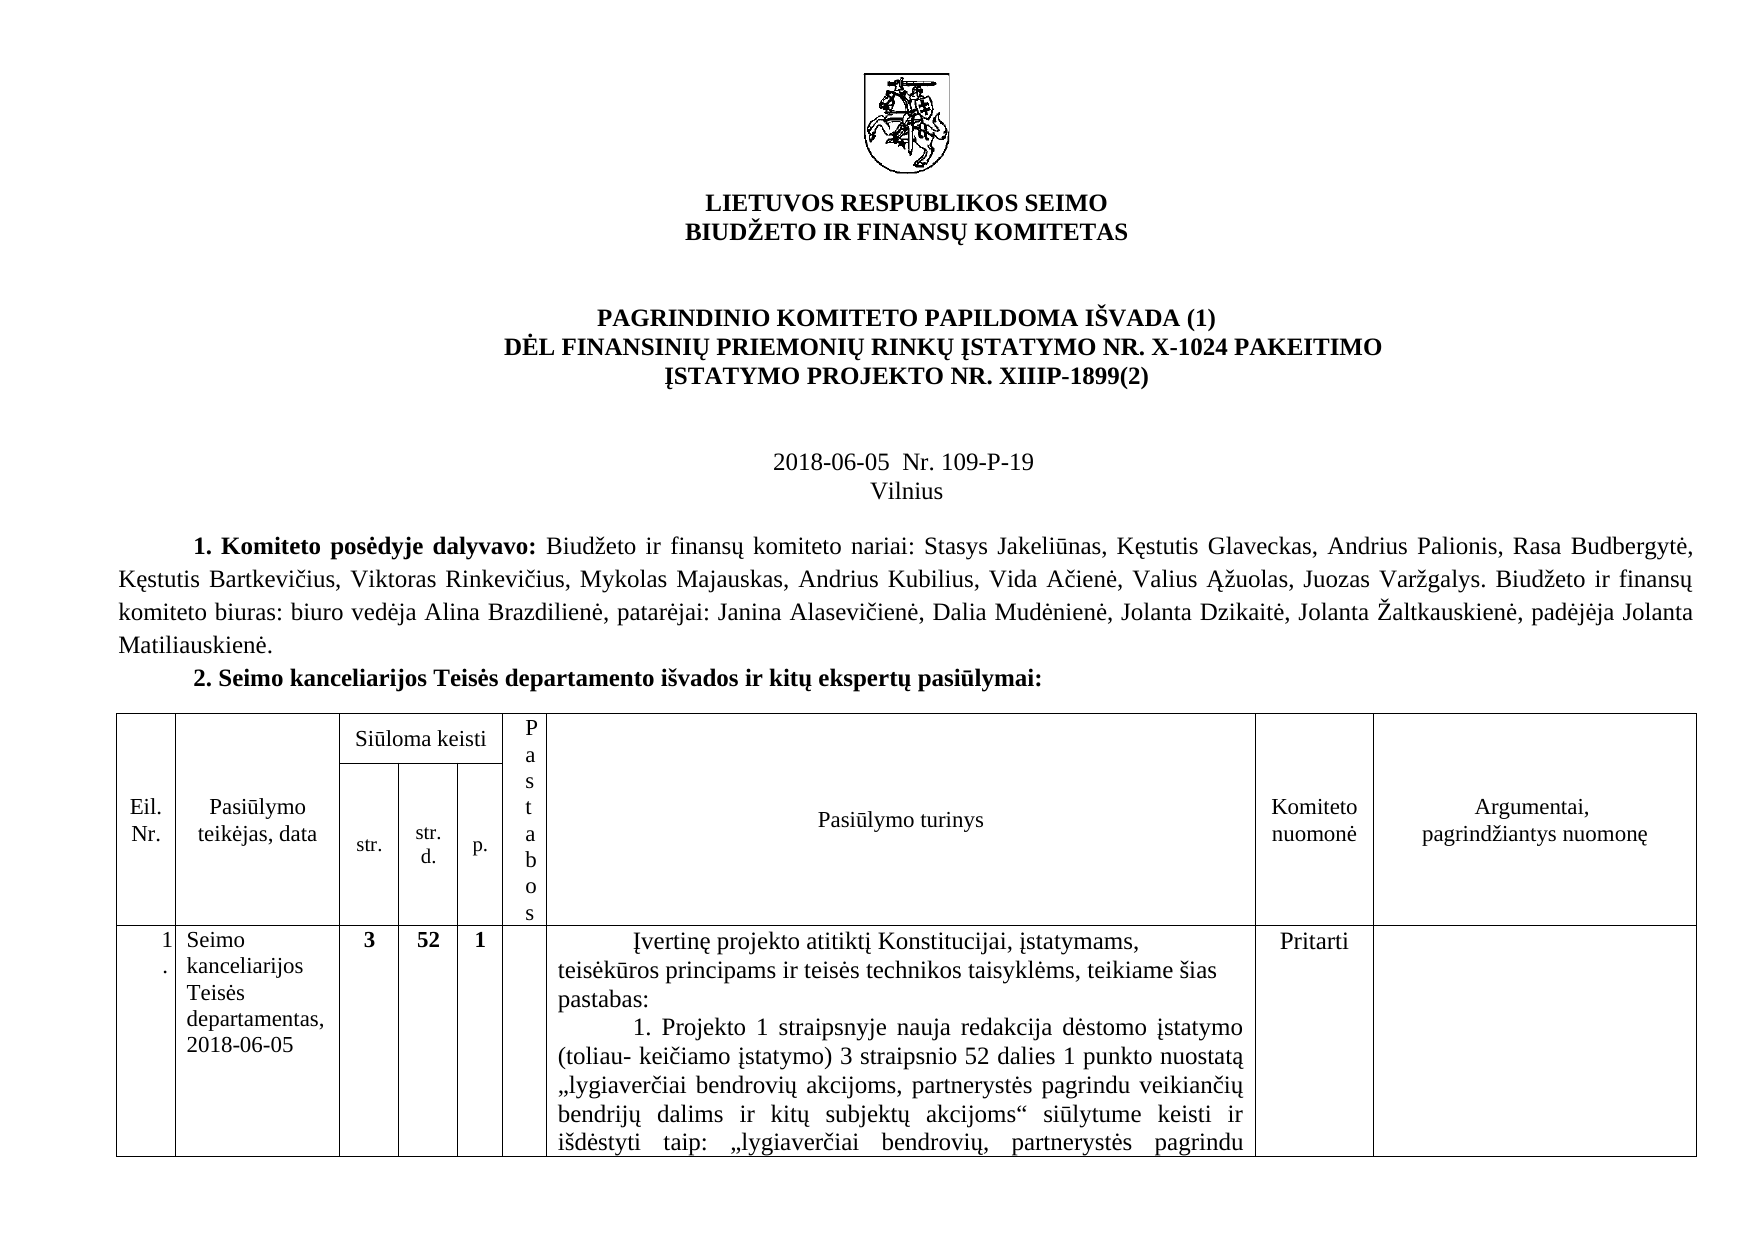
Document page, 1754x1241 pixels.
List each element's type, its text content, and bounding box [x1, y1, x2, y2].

table_cell p. [458, 764, 502, 925]
text PAGRINDINIO KOMITETO PAPILDOMA IŠVADA (1) [118, 303, 1695, 332]
text DĖL FINANSINIŲ PRIEMONIŲ RINKŲ ĮSTATYMO NR. X-1024 PAKEITIMO [118, 332, 1695, 361]
table_header Pasiūlymo turinys [547, 714, 1255, 925]
table_header Argumentai, pagrindžiantys nuomonę [1374, 714, 1696, 925]
table_cell str. d. [399, 764, 457, 925]
table_header Eil. Nr. [117, 714, 175, 925]
table_cell Įvertinę projekto atitiktį Konstitucijai, įstatymams, teisėkūros principams ir teisės technikos taisyklėms, teikiame šias pastabas: 1. Projekto 1 straipsnyje nauja redakcija dėstomo įstatymo (toliau- keičiamo įstatymo) 3 straipsnio 52 dalies 1 punkto nuostatą „lygiaverčiai bendrovių akcijoms, partnerystės pagrindu veikiančių bendrijų dalims ir kitų subjektų akcijoms“ siūlytume keisti ir išdėstyti taip: „lygiaverčiai bendrovių, partnerystės pagrindu [547, 926, 1255, 1156]
table_cell [1374, 926, 1696, 1156]
table_cell Seimo kanceliarijos Teisės departamentas, 2018-06-05 [176, 926, 339, 1156]
table_header Pastabos [503, 714, 546, 925]
table_header Siūloma keisti [340, 714, 502, 762]
table_cell [503, 926, 546, 1156]
table_cell str. [340, 764, 398, 925]
text 2018-06-05 Nr. 109-P-19 [118, 447, 1695, 476]
table_cell [117, 926, 175, 1156]
text Vilnius [118, 476, 1695, 504]
text Biudžeto ir finansų komitetas [118, 217, 1695, 246]
table_cell 1 [458, 926, 502, 1156]
table_header Pasiūlymo teikėjas, data [176, 714, 339, 925]
text įstatymo projekto nr. XIIIP-1899(2) [118, 361, 1695, 389]
table_cell 3 [340, 926, 398, 1156]
text 2. Seimo kanceliarijos Teisės departamento išvados ir kitų ekspertų pasiūlymai: [118, 663, 1695, 692]
text LIETUVOS RESPUBLIKOS SEIMO [118, 188, 1695, 217]
table_cell 52 [399, 926, 457, 1156]
text 1. Komiteto posėdyje dalyvavo: Biudžeto ir finansų komiteto nariai: Stasys Jakeliūnas, Kęstutis Glaveckas, Andrius Palionis, Rasa Budbergytė, Kęstutis Bartkevičius, Viktoras Rinkevičius, Mykolas Majauskas, Andrius Kubilius, Vida Ačienė, Valius Ąžuolas, Juozas Varžgalys. Biudžeto ir finansų komiteto biuras: biuro vedėja Alina Brazdilienė, patarėjai: Janina Alasevičienė, Dalia Mudėnienė, Jolanta Dzikaitė, Jolanta Žaltkauskienė, padėjėja Jolanta Matiliauskienė. [118, 531, 1695, 659]
table_cell Pritarti [1256, 926, 1373, 1156]
table_header Komiteto nuomonė [1256, 714, 1373, 925]
